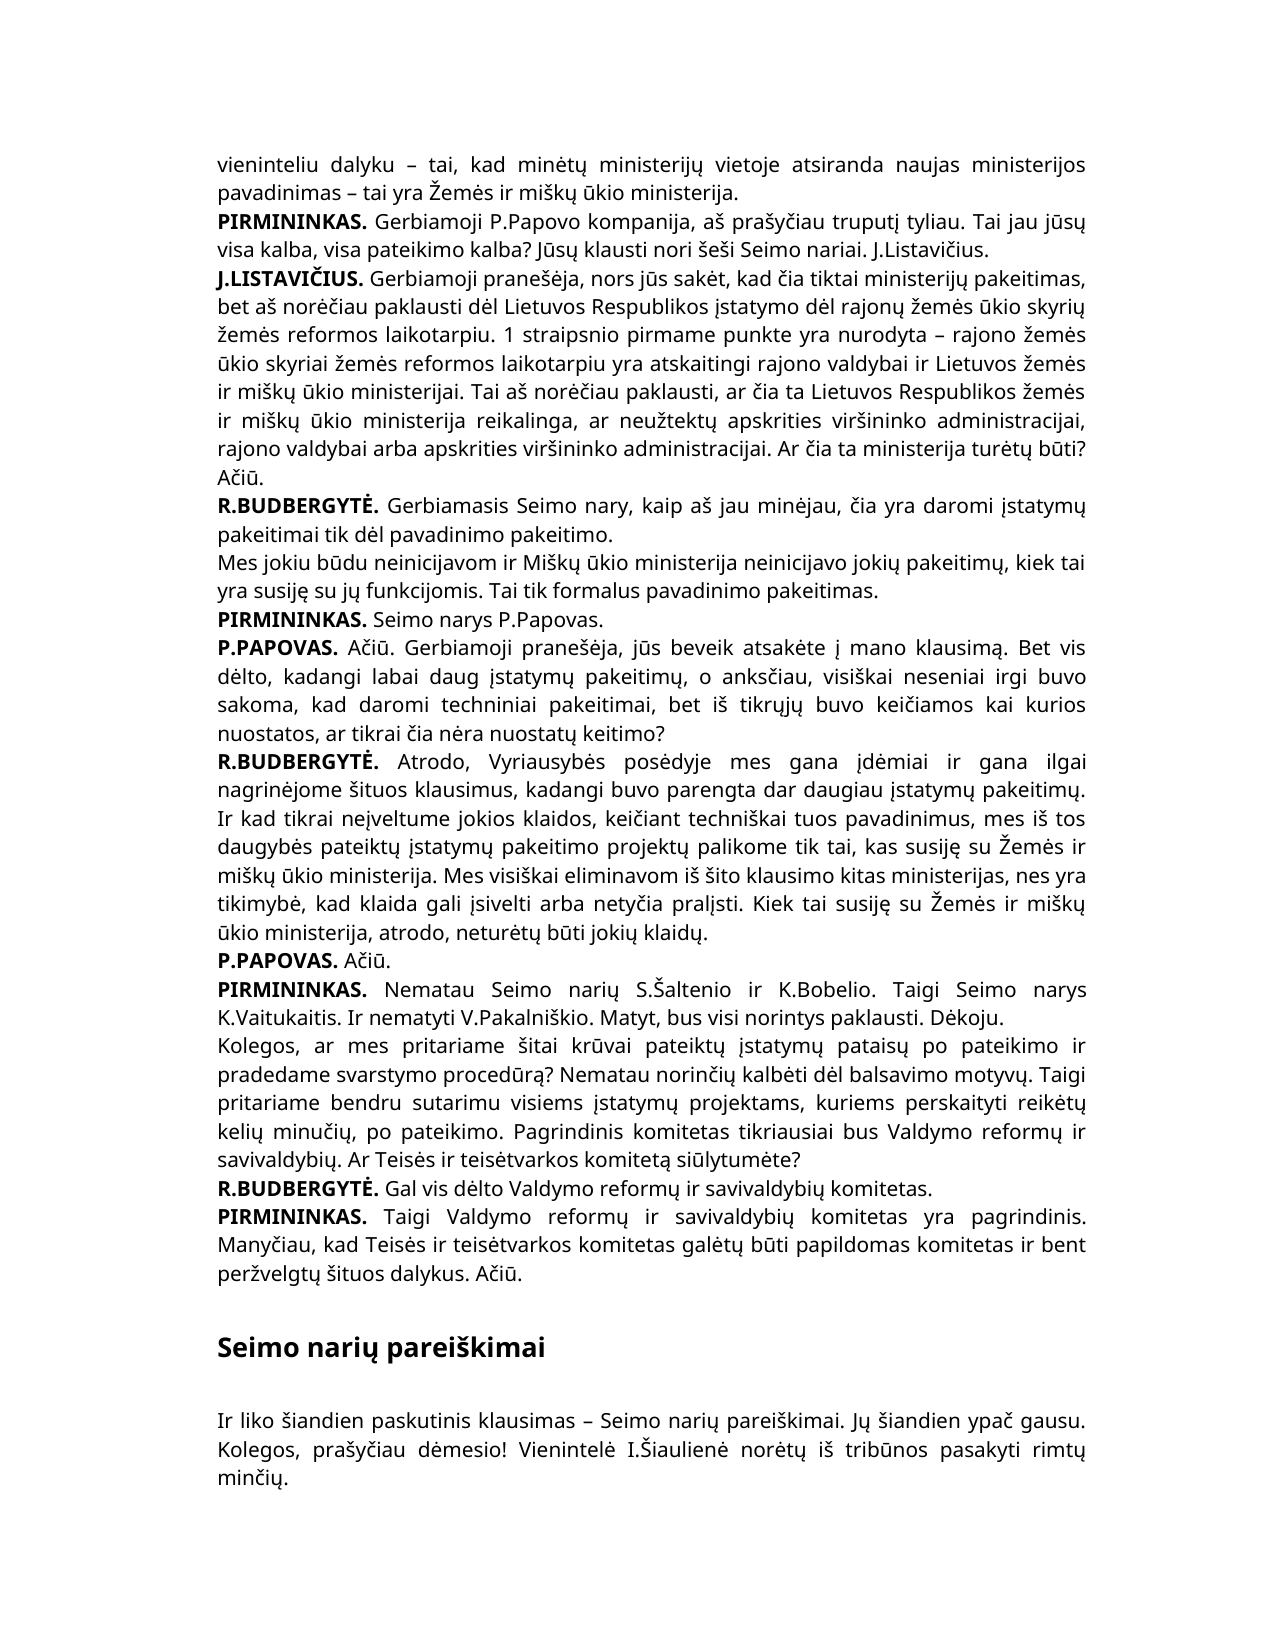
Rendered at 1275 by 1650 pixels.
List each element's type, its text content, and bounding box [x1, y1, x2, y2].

text R.BUDBERGYTĖ. Atrodo, Vyriausybės posėdyje mes gana įdėmiai ir gana ilgai nagrinėjome šituos klausimus, kadangi buvo parengta dar daugiau įstatymų pakeitimų. Ir kad tikrai neįveltume jokios klaidos, keičiant techniškai tuos pavadinimus, mes iš tos daugybės pateiktų įstatymų pakeitimo projektų palikome tik tai, kas susiję su Žemės ir miškų ūkio ministerija. Mes visiškai eliminavom iš šito klausimo kitas ministerijas, nes yra tikimybė, kad klaida gali įsivelti arba netyčia pralįsti. Kiek tai susiję su Žemės ir miškų ūkio ministerija, atrodo, neturėtų būti jokių klaidų. [217, 747, 1087, 946]
text J.LISTAVIČIUS. Gerbiamoji pranešėja, nors jūs sakėt, kad čia tiktai ministerijų pakeitimas, bet aš norėčiau paklausti dėl Lietuvos Respublikos įstatymo dėl rajonų žemės ūkio skyrių žemės reformos laikotarpiu. 1 straipsnio pirmame punkte yra nurodyta – rajono žemės ūkio skyriai žemės reformos laikotarpiu yra atskaitingi rajono valdybai ir Lietuvos žemės ir miškų ūkio ministerijai. Tai aš norėčiau paklausti, ar čia ta Lietuvos Respublikos žemės ir miškų ūkio ministerija reikalinga, ar neužtektų apskrities viršininko administracijai, rajono valdybai arba apskrities viršininko administracijai. Ar čia ta ministerija turėtų būti? Ačiū. [217, 264, 1087, 491]
text PIRMININKAS. Gerbiamoji P.Papovo kompanija, aš prašyčiau truputį tyliau. Tai jau jūsų visa kalba, visa pateikimo kalba? Jūsų klausti nori šeši Seimo nariai. J.Listavičius. [217, 207, 1087, 264]
text R.BUDBERGYTĖ. Gerbiamasis Seimo nary, kaip aš jau minėjau, čia yra daromi įstatymų pakeitimai tik dėl pavadinimo pakeitimo. [217, 491, 1087, 548]
text Ir liko šiandien paskutinis klausimas – Seimo narių pareiškimai. Jų šiandien ypač gausu. Kolegos, prašyčiau dėmesio! Vienintelė I.Šiaulienė norėtų iš tribūnos pasakyti rimtų minčių. [217, 1406, 1087, 1492]
text PIRMININKAS. Seimo narys P.Papovas. [217, 605, 1087, 633]
text Mes jokiu būdu neinicijavom ir Miškų ūkio ministerija neinicijavo jokių pakeitimų, kiek tai yra susiję su jų funkcijomis. Tai tik formalus pavadinimo pakeitimas. [217, 548, 1087, 605]
text P.PAPOVAS. Ačiū. Gerbiamoji pranešėja, jūs beveik atsakėte į mano klausimą. Bet vis dėlto, kadangi labai daug įstatymų pakeitimų, o anksčiau, visiškai neseniai irgi buvo sakoma, kad daromi techniniai pakeitimai, bet iš tikrųjų buvo keičiamos kai kurios nuostatos, ar tikrai čia nėra nuostatų keitimo? [217, 633, 1087, 747]
text vieninteliu dalyku – tai, kad minėtų ministerijų vietoje atsiranda naujas ministerijos pavadinimas – tai yra Žemės ir miškų ūkio ministerija. [217, 150, 1087, 207]
text Seimo narių pareiškimai [217, 1328, 1087, 1365]
text PIRMININKAS. Taigi Valdymo reformų ir savivaldybių komitetas yra pagrindinis. Manyčiau, kad Teisės ir teisėtvarkos komitetas galėtų būti papildomas komitetas ir bent peržvelgtų šituos dalykus. Ačiū. [217, 1202, 1087, 1287]
text PIRMININKAS. Nematau Seimo narių S.Šaltenio ir K.Bobelio. Taigi Seimo narys K.Vaitukaitis. Ir nematyti V.Pakalniškio. Matyt, bus visi norintys paklausti. Dėkoju. [217, 975, 1087, 1032]
text Kolegos, ar mes pritariame šitai krūvai pateiktų įstatymų pataisų po pateikimo ir pradedame svarstymo procedūrą? Nematau norinčių kalbėti dėl balsavimo motyvų. Taigi pritariame bendru sutarimu visiems įstatymų projektams, kuriems perskaityti reikėtų kelių minučių, po pateikimo. Pagrindinis komitetas tikriausiai bus Valdymo reformų ir savivaldybių. Ar Teisės ir teisėtvarkos komitetą siūlytumėte? [217, 1032, 1087, 1174]
text R.BUDBERGYTĖ. Gal vis dėlto Valdymo reformų ir savivaldybių komitetas. [217, 1174, 1087, 1202]
text P.PAPOVAS. Ačiū. [217, 946, 1087, 975]
